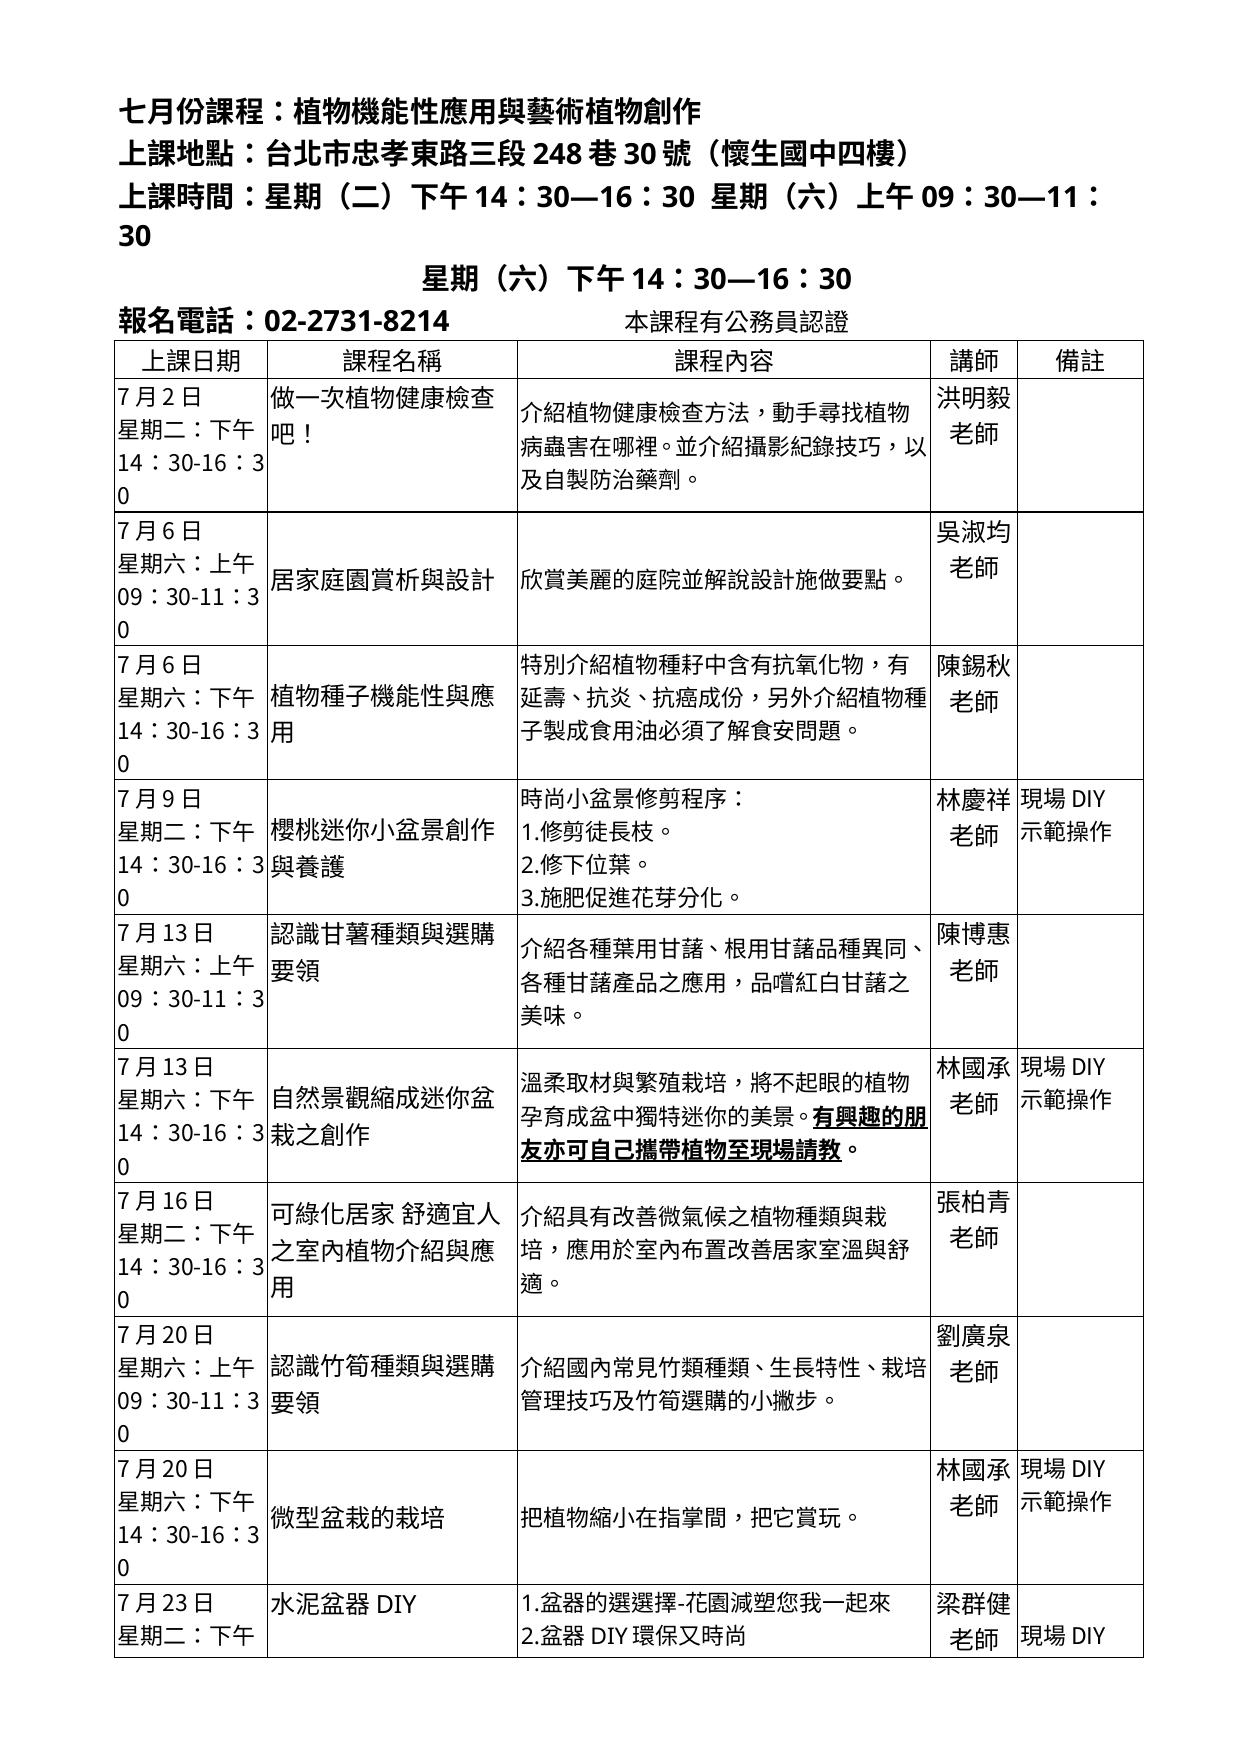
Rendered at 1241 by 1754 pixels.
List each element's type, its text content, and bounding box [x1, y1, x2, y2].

table_cell 吳淑均 老師 [931, 513, 1017, 645]
table_cell 溫柔取材與繁殖栽培，將不起眼的植物孕育成盆中獨特迷你的美景。有興趣的朋友亦可自己攜帶植物至現場請教。 [518, 1049, 930, 1182]
table_cell 微型盆栽的栽培 [268, 1451, 517, 1583]
table_cell 7月13日 星期六：上午 09：30-11：30 [115, 915, 267, 1048]
text 報名電話：02-2731-8214 本課程有公務員認證 [118, 298, 1122, 340]
table_cell 現場DIY 示範操作 [1018, 1451, 1143, 1583]
table_cell 時尚小盆景修剪程序： 1.修剪徒長枝。 2.修下位葉。 3.施肥促進花芽分化。 [518, 780, 930, 914]
table_cell 劉廣泉 老師 [931, 1317, 1017, 1449]
table_cell 7月16日 星期二：下午 14：30-16：30 [115, 1183, 267, 1316]
table_cell 介紹國內常見竹類種類、生長特性、栽培管理技巧及竹筍選購的小撇步。 [518, 1317, 930, 1449]
table_cell 林慶祥 老師 [931, 780, 1017, 914]
table_header 講師 [931, 341, 1017, 377]
text 上課地點：台北市忠孝東路三段248巷30號（懷生國中四樓） [118, 131, 1122, 173]
table_cell 現場DIY [1018, 1585, 1143, 1657]
table_cell 1.盆器的選選擇-花園減塑您我一起來 2.盆器DIY環保又時尚 [518, 1585, 930, 1657]
table_cell 7月13日 星期六：下午 14：30-16：30 [115, 1049, 267, 1182]
table_cell 介紹各種葉用甘藷、根用甘藷品種異同、各種甘藷產品之應用，品嚐紅白甘藷之美味。 [518, 915, 930, 1048]
table_cell 7月2日 星期二：下午 14：30-16：30 [115, 379, 267, 511]
table_cell 把植物縮小在指掌間，把它賞玩。 [518, 1451, 930, 1583]
table_cell [1018, 646, 1143, 779]
table_cell 水泥盆器DIY [268, 1585, 517, 1657]
text 七月份課程：植物機能性應用與藝術植物創作 [118, 89, 1109, 131]
table_cell 洪明毅 老師 [931, 379, 1017, 511]
table_cell 居家庭園賞析與設計 [268, 513, 517, 645]
table_cell 特別介紹植物種耔中含有抗氧化物，有延壽、抗炎、抗癌成份，另外介紹植物種子製成食用油必須了解食安問題。 [518, 646, 930, 779]
table_cell [1018, 915, 1143, 1048]
table_cell 陳錫秋 老師 [931, 646, 1017, 779]
table_cell 7月23日 星期二：下午 [115, 1585, 267, 1657]
table_cell 認識甘薯種類與選購 要領 [268, 915, 517, 1048]
table_cell 介紹具有改善微氣候之植物種類與栽 培，應用於室內布置改善居家室溫與舒 適。 [518, 1183, 930, 1316]
table_cell 林國承 老師 [931, 1451, 1017, 1583]
table_cell 植物種子機能性與應用 [268, 646, 517, 779]
table_header 課程內容 [518, 341, 930, 377]
table_cell 認識竹筍種類與選購 要領 [268, 1317, 517, 1449]
table_cell 陳博惠 老師 [931, 915, 1017, 1048]
table_cell [1018, 1183, 1143, 1316]
table_cell 7月20日 星期六：下午 14：30-16：30 [115, 1451, 267, 1583]
table_cell 欣賞美麗的庭院並解說設計施做要點。 [518, 513, 930, 645]
table_cell 梁群健 老師 [931, 1585, 1017, 1657]
table_cell 7月6日 星期六：上午 09：30-11：30 [115, 513, 267, 645]
table_cell 7月9日 星期二：下午 14：30-16：30 [115, 780, 267, 914]
table_cell 做一次植物健康檢查吧！ [268, 379, 517, 511]
table_cell 自然景觀縮成迷你盆栽之創作 [268, 1049, 517, 1182]
table_cell 櫻桃迷你小盆景創作與養護 [268, 780, 517, 914]
table_cell 林國承 老師 [931, 1049, 1017, 1182]
text 上課時間：星期（二）下午14：30—16：30 星期（六）上午 09：30—11：30 [118, 173, 1122, 255]
table_cell 張柏青 老師 [931, 1183, 1017, 1316]
table_cell 7月6日 星期六：下午 14：30-16：30 [115, 646, 267, 779]
table_cell [1018, 1317, 1143, 1449]
table_cell 現場DIY 示範操作 [1018, 780, 1143, 914]
table_cell [1018, 513, 1143, 645]
text 星期（六）下午14：30—16：30 [118, 255, 1122, 298]
table_cell [1018, 379, 1143, 511]
table_header 備註 [1018, 341, 1143, 377]
table_cell 介紹植物健康檢查方法，動手尋找植物病蟲害在哪裡。並介紹攝影紀錄技巧，以及自製防治藥劑。 [518, 379, 930, 511]
table_cell 7月20日 星期六：上午 09：30-11：30 [115, 1317, 267, 1449]
table_header 課程名稱 [268, 341, 517, 377]
table_header 上課日期 [115, 341, 267, 377]
table_cell 可綠化居家 舒適宜人之室內植物介紹與應用 [268, 1183, 517, 1316]
table_cell 現場DIY 示範操作 [1018, 1049, 1143, 1182]
